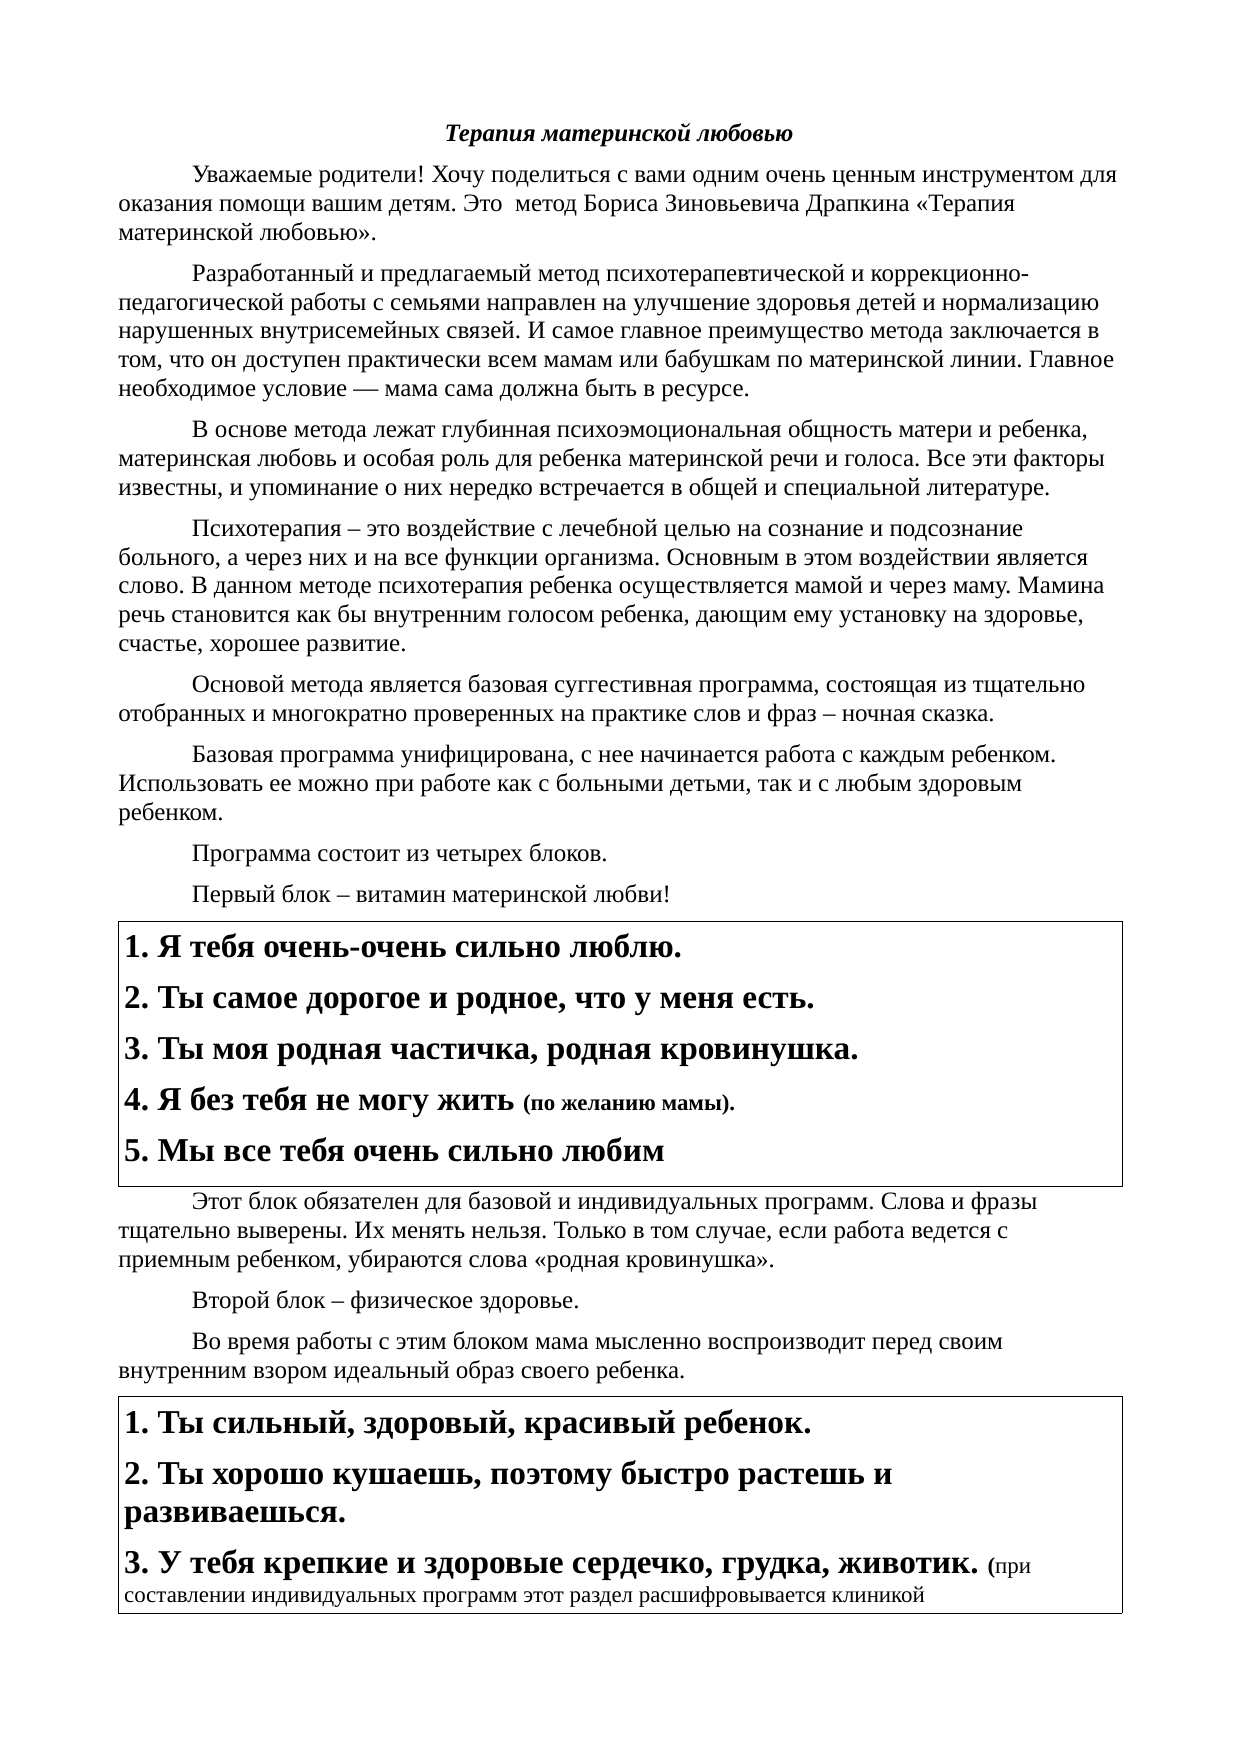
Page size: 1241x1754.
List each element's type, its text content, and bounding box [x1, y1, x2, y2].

text Основой метода является базовая суггестивная программа, состоящая из тщательно отобранных и многократно проверенных на практике слов и фраз – ночная сказка. [118, 669, 1122, 727]
text Разработанный и предлагаемый метод психотерапевтической и коррекционно-педагогической работы с семьями направлен на улучшение здоровья детей и нормализацию нарушенных внутрисемейных связей. И самое главное преимущество метода заключается в том, что он доступен практически всем мамам или бабушкам по материнской линии. Главное необходимое условие — мама сама должна быть в ресурсе. [118, 258, 1122, 402]
text Программа состоит из четырех блоков. [118, 838, 1122, 867]
text Во время работы с этим блоком мама мысленно воспроизводит перед своим внутренним взором идеальный образ своего ребенка. [118, 1326, 1122, 1384]
text Уважаемые родители! Хочу поделиться с вами одним очень ценным инструментом для оказания помощи вашим детям. Это метод Бориса Зиновьевича Драпкина «Терапия материнской любовью». [118, 159, 1122, 246]
table_header 1. Ты сильный, здоровый, красивый ребенок. 2. Ты хорошо кушаешь, поэтому быстро растешь и развиваешься. 3. У тебя крепкие и здоровые сердечко, грудка, животик. (при составлении индивидуальных программ этот раздел расшифровывается клиникой [119, 1397, 1122, 1613]
text Терапия материнской любовью [118, 118, 1122, 147]
table_header 1. Я тебя очень-очень сильно люблю. 2. Ты самое дорогое и родное, что у меня есть. 3. Ты моя родная частичка, родная кровинушка. 4. Я без тебя не могу жить (по желанию мамы). 5. Мы все тебя очень сильно любим [119, 922, 1122, 1186]
text В основе метода лежат глубинная психоэмоциональная общность матери и ребенка, материнская любовь и особая роль для ребенка материнской речи и голоса. Все эти факторы известны, и упоминание о них нередко встречается в общей и специальной литературе. [118, 414, 1122, 501]
text Психотерапия – это воздействие с лечебной целью на сознание и подсознание больного, а через них и на все функции организма. Основным в этом воздействии является слово. В данном методе психотерапия ребенка осуществляется мамой и через маму. Мамина речь становится как бы внутренним голосом ребенка, дающим ему установку на здоровье, счастье, хорошее развитие. [118, 513, 1122, 657]
text Этот блок обязателен для базовой и индивидуальных программ. Слова и фразы тщательно выверены. Их менять нельзя. Только в том случае, если работа ведется с приемным ребенком, убираются слова «родная кровинушка». [118, 1187, 1122, 1273]
text Второй блок – физическое здоровье. [118, 1285, 1122, 1314]
text Первый блок – витамин материнской любви! [118, 879, 1122, 908]
text Базовая программа унифицирована, с нее начинается работа с каждым ребенком. Использовать ее можно при работе как с больными детьми, так и с любым здоровым ребенком. [118, 739, 1122, 826]
